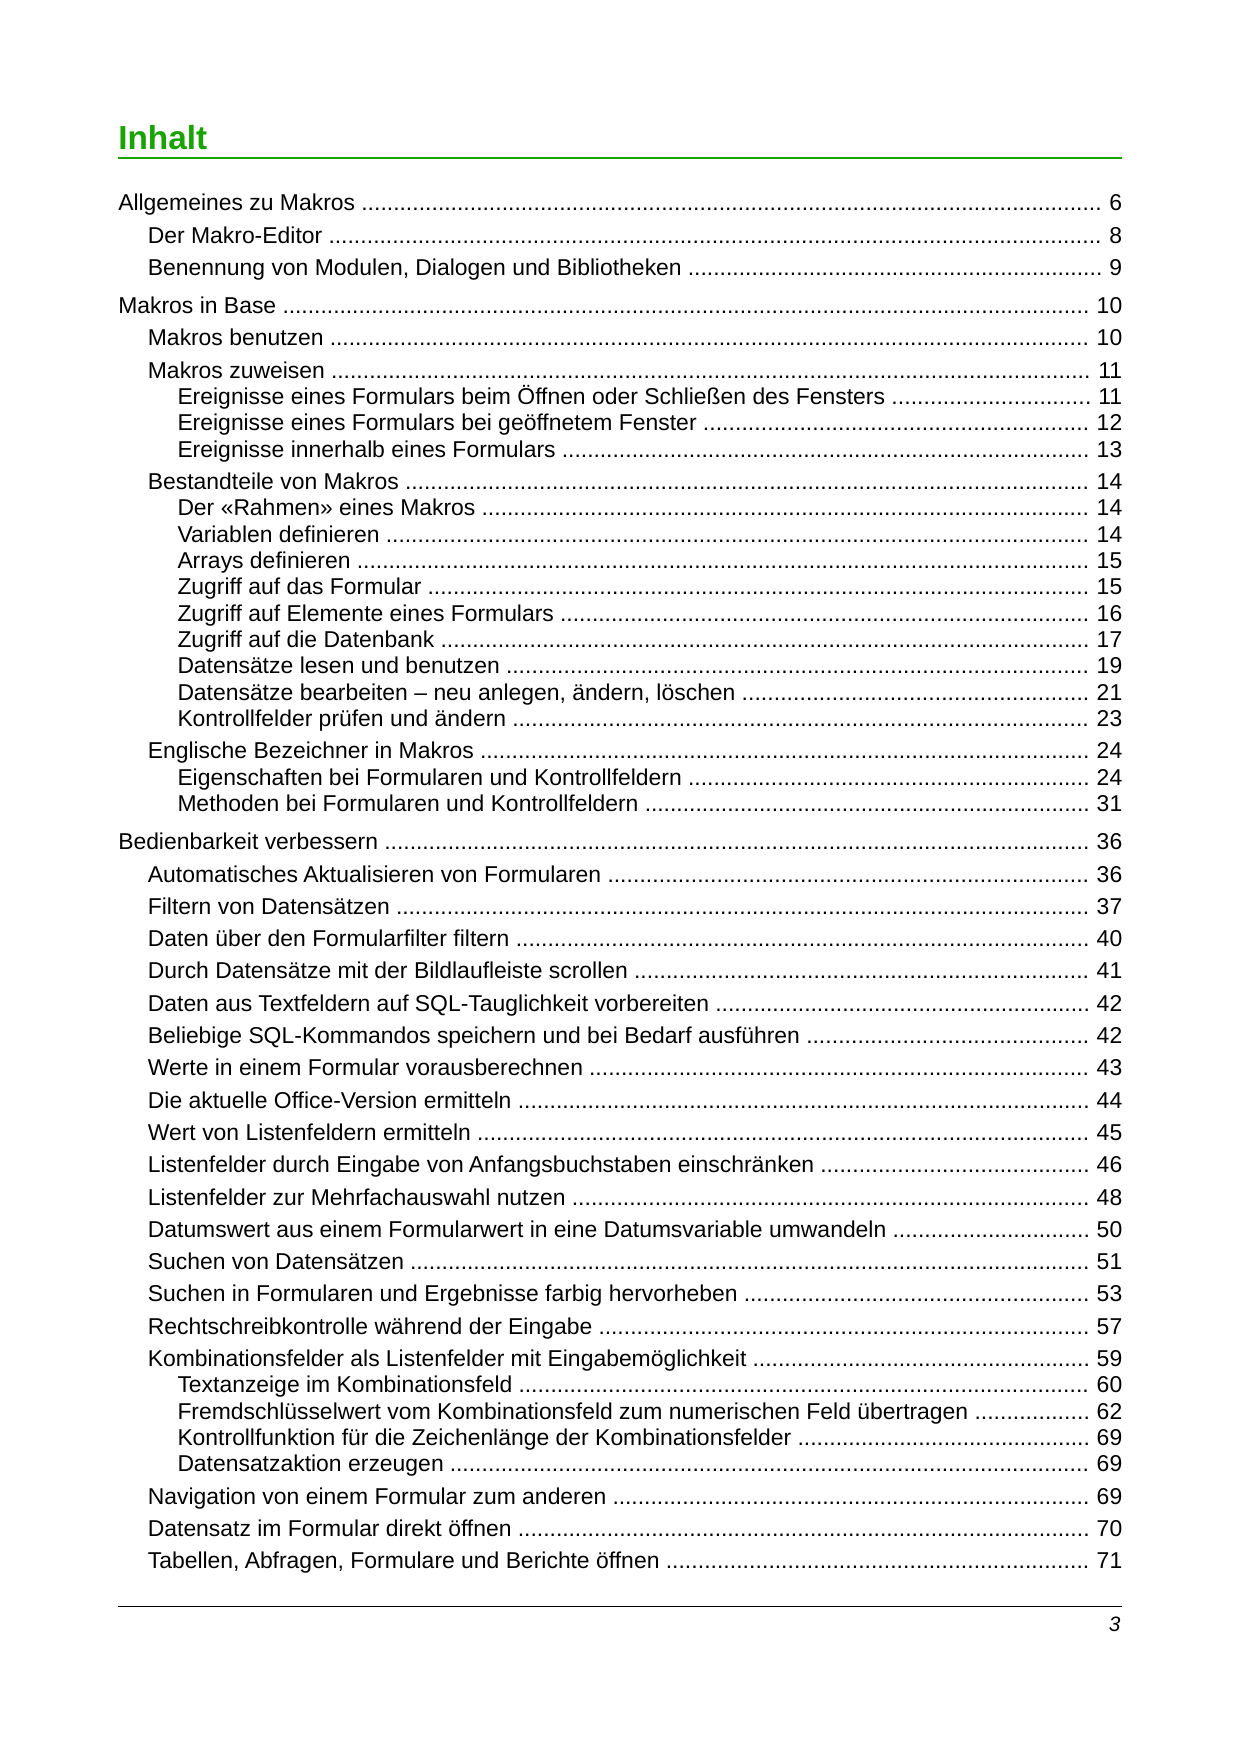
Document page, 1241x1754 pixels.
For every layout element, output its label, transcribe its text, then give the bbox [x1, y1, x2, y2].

text Automatisches Aktualisieren von Formularen 36 [148, 861, 1122, 887]
text Filtern von Datensätzen 37 [148, 893, 1122, 919]
text Bestandteile von Makros 14 [148, 468, 1122, 494]
text Inhalt [118, 118, 1122, 157]
text Englische Bezeichner in Makros 24 [148, 737, 1122, 764]
text Der «Rahmen» eines Makros 14 [177, 494, 1122, 521]
text Werte in einem Formular vorausberechnen 43 [148, 1054, 1122, 1081]
text Durch Datensätze mit der Bildlaufleiste scrollen 41 [148, 957, 1122, 984]
text Datensätze bearbeiten – neu anlegen, ändern, löschen 21 [177, 679, 1122, 705]
text Zugriff auf das Formular 15 [177, 573, 1122, 600]
text Variablen definieren 14 [177, 521, 1122, 547]
text Methoden bei Formularen und Kontrollfeldern 31 [177, 790, 1122, 816]
text Datensätze lesen und benutzen 19 [177, 652, 1122, 679]
text Datensatz im Formular direkt öffnen 70 [148, 1515, 1122, 1541]
text Bedienbarkeit verbessern 36 [118, 828, 1122, 854]
text Der Makro-Editor 8 [148, 222, 1122, 248]
text Eigenschaften bei Formularen und Kontrollfeldern 24 [177, 764, 1122, 790]
text Suchen von Datensätzen 51 [148, 1248, 1122, 1274]
text Kontrollfelder prüfen und ändern 23 [177, 705, 1122, 731]
text Kombinationsfelder als Listenfelder mit Eingabemöglichkeit 59 [148, 1345, 1122, 1371]
text Ereignisse eines Formulars beim Öffnen oder Schließen des Fensters 11 [177, 383, 1122, 409]
text Listenfelder zur Mehrfachauswahl nutzen 48 [148, 1183, 1122, 1210]
text Makros in Base 10 [118, 292, 1122, 318]
text Kontrollfunktion für die Zeichenlänge der Kombinationsfelder 69 [177, 1424, 1122, 1450]
text Daten über den Formularfilter filtern 40 [148, 925, 1122, 951]
text Zugriff auf Elemente eines Formulars 16 [177, 600, 1122, 626]
text Textanzeige im Kombinationsfeld 60 [177, 1371, 1122, 1398]
text Tabellen, Abfragen, Formulare und Berichte öffnen 71 [148, 1547, 1122, 1573]
text Ereignisse innerhalb eines Formulars 13 [177, 436, 1122, 462]
text Rechtschreibkontrolle während der Eingabe 57 [148, 1313, 1122, 1339]
text Suchen in Formularen und Ergebnisse farbig hervorheben 53 [148, 1280, 1122, 1307]
text Datensatzaktion erzeugen 69 [177, 1450, 1122, 1477]
text Wert von Listenfeldern ermitteln 45 [148, 1119, 1122, 1145]
text Die aktuelle Office-Version ermitteln 44 [148, 1087, 1122, 1113]
text Makros zuweisen 11 [148, 357, 1122, 383]
text Makros benutzen 10 [148, 324, 1122, 351]
text Datumswert aus einem Formularwert in eine Datumsvariable umwandeln 50 [148, 1216, 1122, 1242]
text Arrays definieren 15 [177, 547, 1122, 573]
text Allgemeines zu Makros 6 [118, 189, 1122, 216]
text Daten aus Textfeldern auf SQL-Tauglichkeit vorbereiten 42 [148, 990, 1122, 1016]
text Zugriff auf die Datenbank 17 [177, 626, 1122, 652]
text Fremdschlüsselwert vom Kombinationsfeld zum numerischen Feld übertragen 62 [177, 1398, 1122, 1424]
text Listenfelder durch Eingabe von Anfangsbuchstaben einschränken 46 [148, 1151, 1122, 1177]
text Benennung von Modulen, Dialogen und Bibliotheken 9 [148, 254, 1122, 280]
text Ereignisse eines Formulars bei geöffnetem Fenster 12 [177, 409, 1122, 436]
text Navigation von einem Formular zum anderen 69 [148, 1483, 1122, 1509]
text Beliebige SQL-Kommandos speichern und bei Bedarf ausführen 42 [148, 1022, 1122, 1048]
